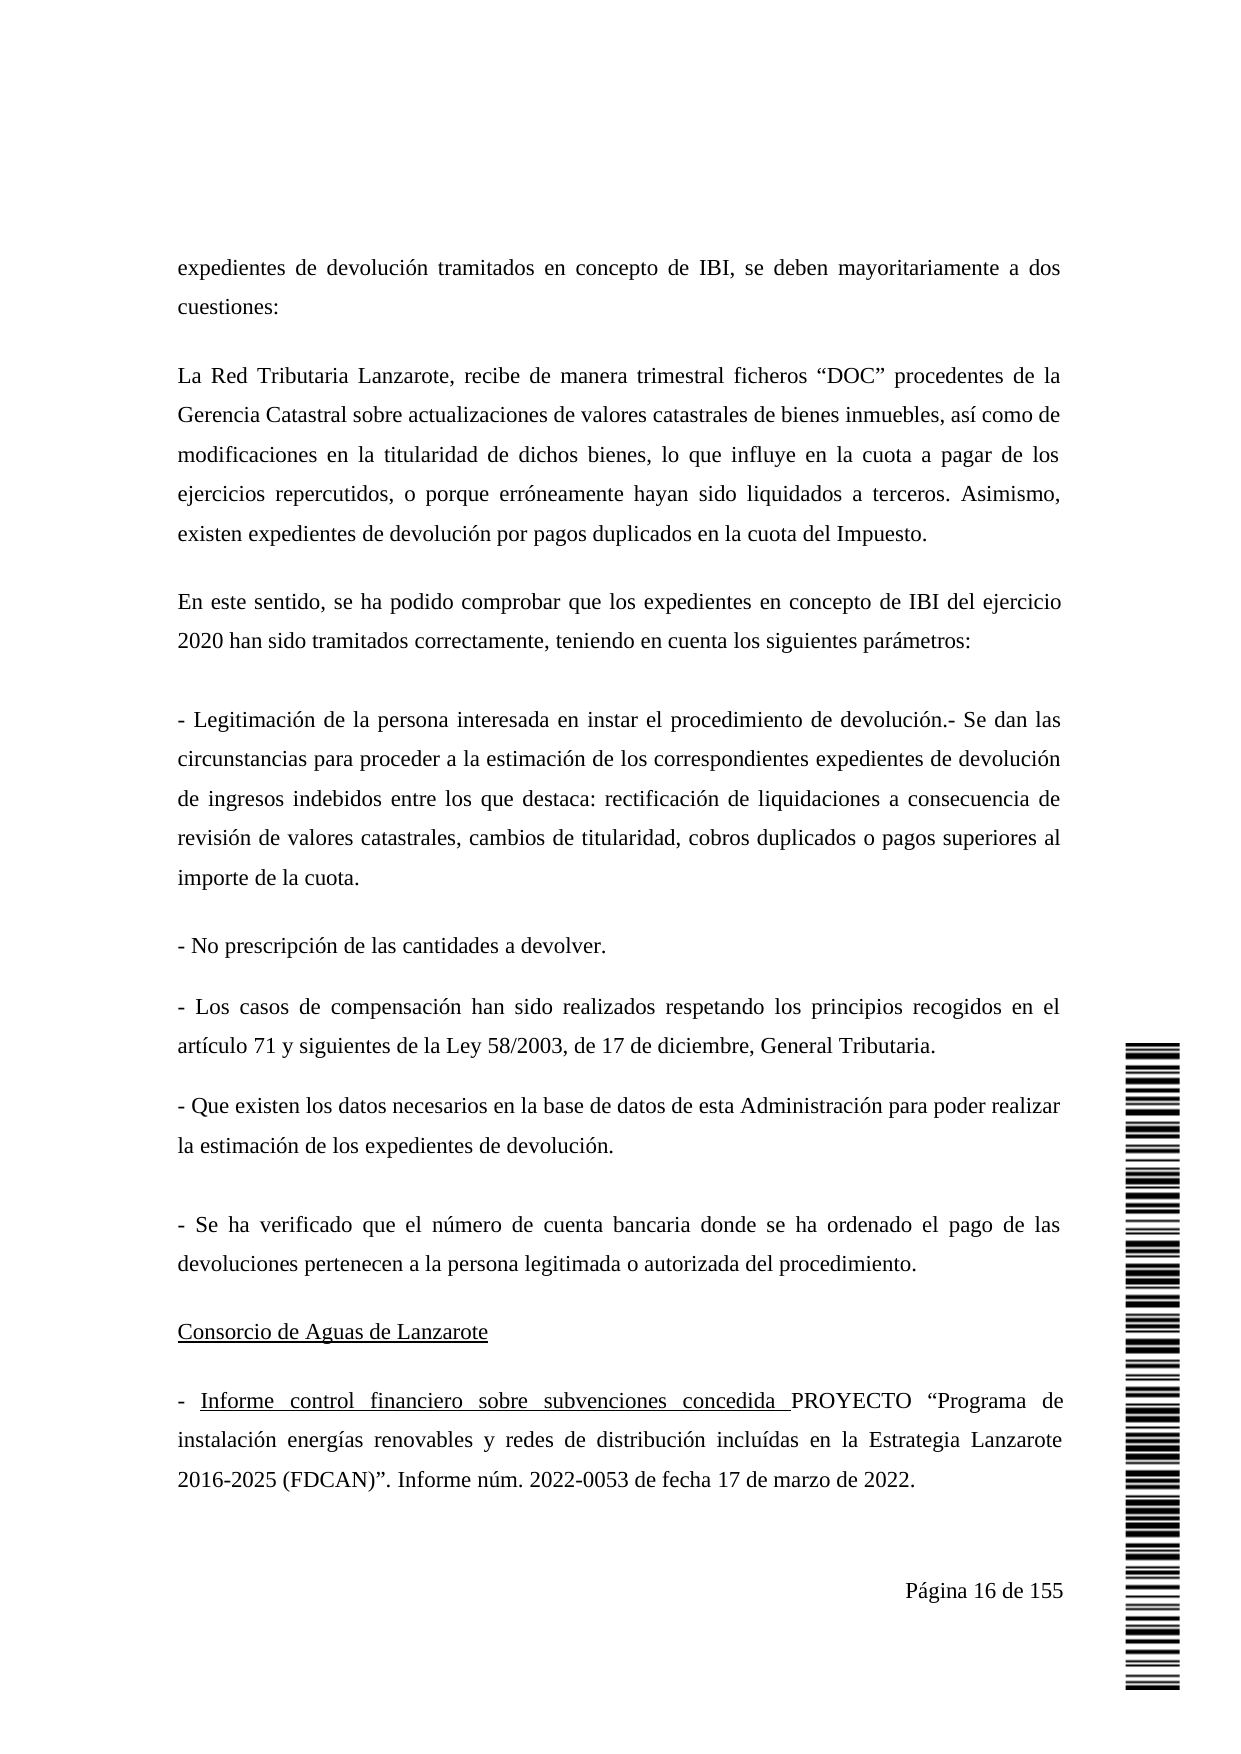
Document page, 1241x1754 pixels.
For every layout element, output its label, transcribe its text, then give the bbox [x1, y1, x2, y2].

text La Red Tributaria Lanzarote, recibe de manera trimestral ficheros “DOC” procedentes de la Gerencia Catastral sobre actualizaciones de valores catastrales de bienes inmuebles, así como de modificaciones en la titularidad de dichos bienes, lo que influye en la cuota a pagar de los ejercicios repercutidos, o porque erróneamente hayan sido liquidados a terceros. Asimismo, existen expedientes de devolución por pagos duplicados en la cuota del Impuesto. [177, 362, 1062, 546]
list Que existen los datos necesarios en la base de datos de esta Administración para poder realizar la estimación de los expedientes de devolución. [177, 1092, 1062, 1158]
text En este sentido, se ha podido comprobar que los expedientes en concepto de IBI del ejercicio 2020 han sido tramitados correctamente, teniendo en cuenta los siguientes parámetros: [177, 588, 1063, 654]
text Consorcio de Aguas de Lanzarote [177, 1318, 1125, 1345]
list Informe control financiero sobre subvenciones concedida PROYECTO “Programa de instalación energías renovables y redes de distribución incluídas en la Estrategia Lanzarote 2016-2025 (FDCAN)”. Informe núm. 2022-0053 de fecha 17 de marzo de 2022. [177, 1387, 1063, 1492]
list Se ha verificado que el número de cuenta bancaria donde se ha ordenado el pago de las devoluciones pertenecen a la persona legitimada o autorizada del procedimiento. [177, 1211, 1062, 1276]
list No prescripción de las cantidades a devolver. [177, 932, 1190, 959]
text Página 16 de 155 [37, 1577, 1063, 1603]
text expedientes de devolución tramitados en concepto de IBI, se deben mayoritariamente a dos cuestiones: [177, 254, 1062, 320]
list Legitimación de la persona interesada en instar el procedimiento de devolución.- Se dan las circunstancias para proceder a la estimación de los correspondientes expedientes de devolución de ingresos indebidos entre los que destaca: rectificación de liquidaciones a consecuencia de revisión de valores catastrales, cambios de titularidad, cobros duplicados o pagos superiores al importe de la cuota. [177, 706, 1062, 890]
picture [1125, 1043, 1180, 1690]
list Los casos de compensación han sido realizados respetando los principios recogidos en el artículo 71 y siguientes de la Ley 58/2003, de 17 de diciembre, General Tributaria. [177, 993, 1061, 1058]
